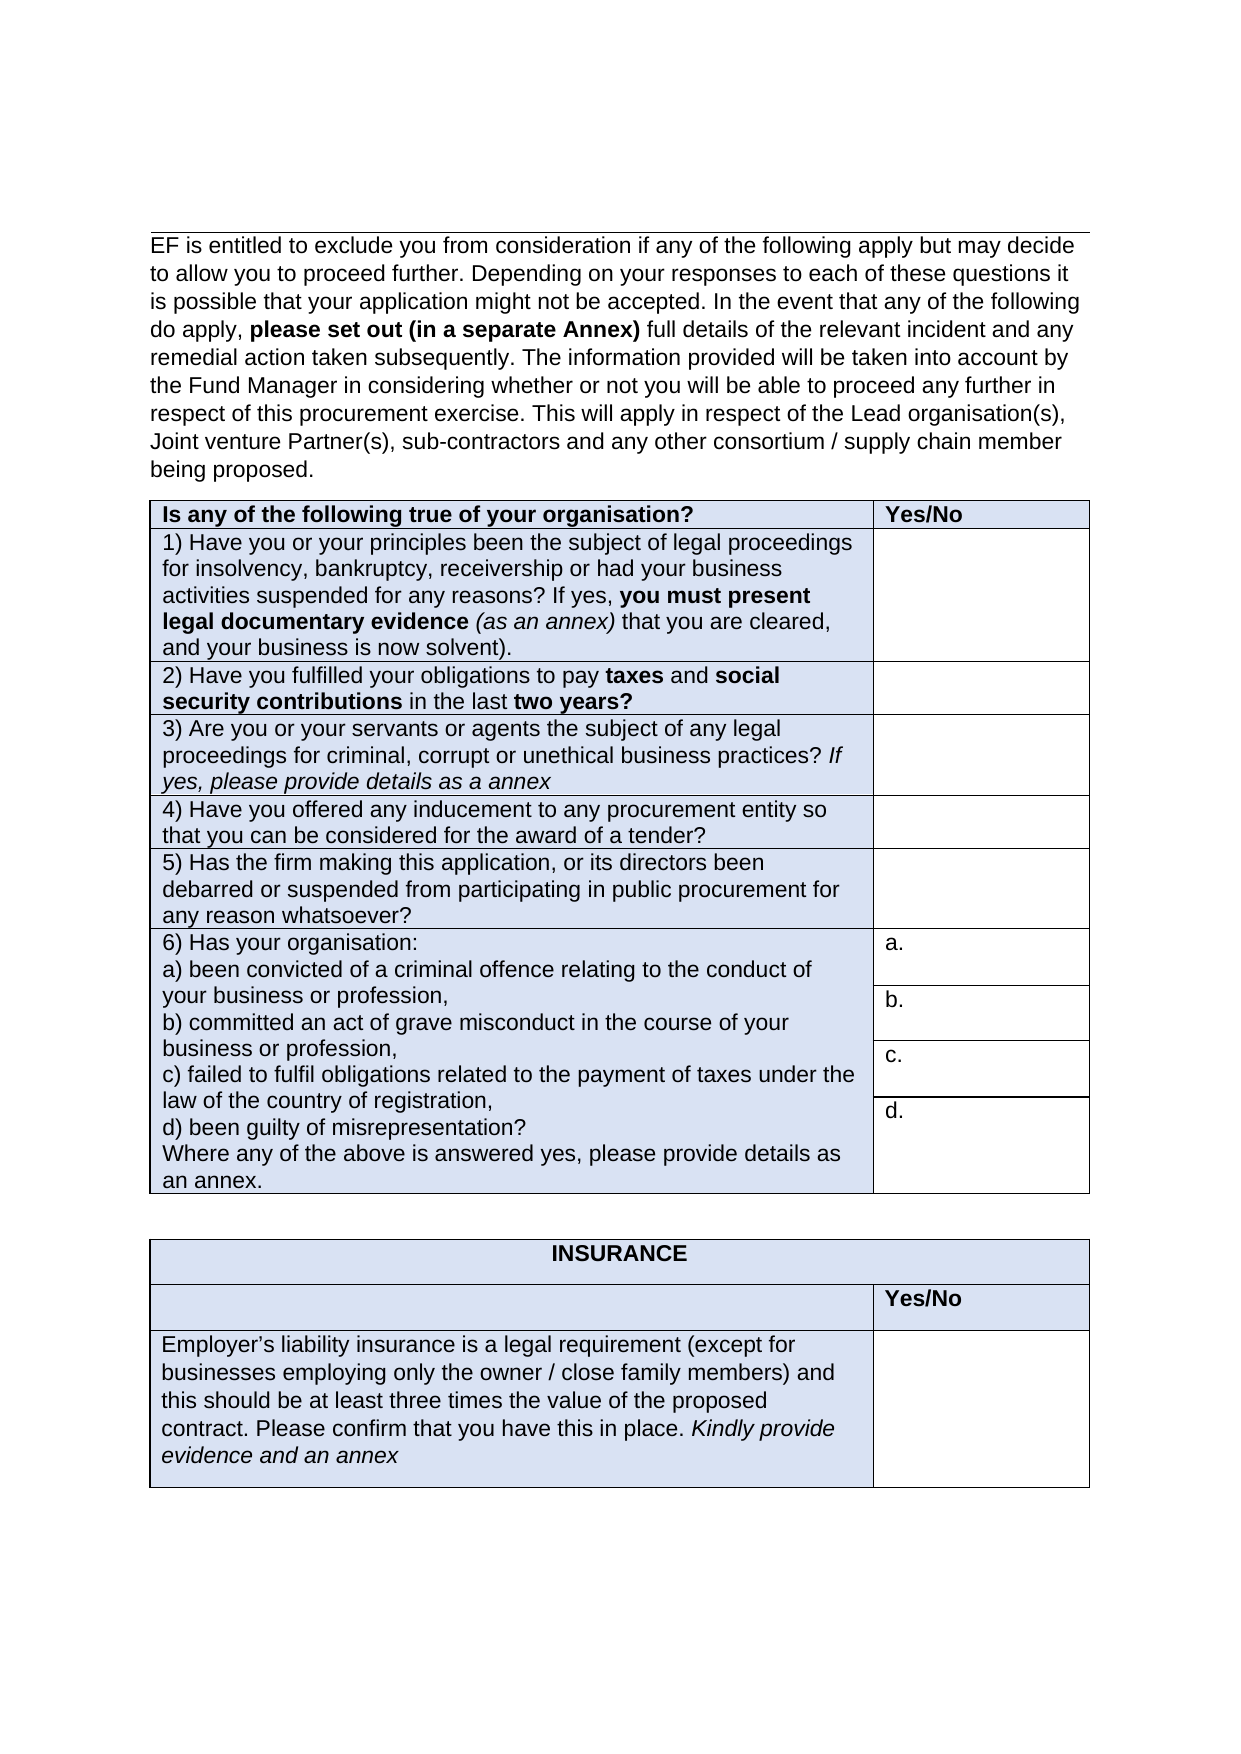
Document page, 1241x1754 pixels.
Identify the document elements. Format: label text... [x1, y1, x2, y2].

table_cell c. [874, 1041, 1089, 1096]
table_cell 4) Have you offered any inducement to any procurement entity so that you can be considered for the award of a tender? [151, 796, 873, 848]
table_header Is any of the following true of your organisation? [151, 501, 873, 528]
table_cell Employer’s liability insurance is a legal requirement (except for businesses employing only the owner / close family members) and this should be at least three times the value of the proposed contract. Please confirm that you have this in place. Kindly provide evidence and an annex [151, 1331, 873, 1487]
table_cell 2) Have you fulfilled your obligations to pay taxes and social security contributions in the last two years? [151, 662, 873, 714]
table_cell 1) Have you or your principles been the subject of legal proceedings for insolvency, bankruptcy, receivership or had your business activities suspended for any reasons? If yes, you must present legal documentary evidence (as an annex) that you are cleared, and your business is now solvent). [151, 529, 873, 661]
table_cell [874, 1331, 1089, 1487]
table_cell d. [874, 1098, 1089, 1193]
table_cell 3) Are you or your servants or agents the subject of any legal proceedings for criminal, corrupt or unethical business practices? If yes, please provide details as a annex [151, 715, 873, 794]
table_cell [874, 849, 1089, 928]
table_cell a. [874, 929, 1089, 984]
table_cell b. [874, 986, 1089, 1040]
table_cell [874, 662, 1089, 714]
table_header Yes/No [874, 501, 1089, 528]
table_cell [874, 529, 1089, 661]
table_cell [874, 715, 1089, 794]
table_cell Yes/No [874, 1285, 1089, 1330]
table_cell 6) Has your organisation: a) been convicted of a criminal offence relating to the conduct of your business or profession, b) committed an act of grave misconduct in the course of your business or profession, c) failed to fulfil obligations related to the payment of taxes under the law of the country of registration, d) been guilty of misrepresentation? Where any of the above is answered yes, please provide details as an annex. [151, 929, 873, 1193]
table_header INSURANCE [151, 1240, 1089, 1284]
text EF is entitled to exclude you from consideration if any of the following apply but may decide to allow you to proceed further. Depending on your responses to each of these questions it is possible that your application might not be accepted. In the event that any of the following do apply, please set out (in a separate Annex) full details of the relevant incident and any remedial action taken subsequently. The information provided will be taken into account by the Fund Manager in considering whether or not you will be able to proceed any further in respect of this procurement exercise. This will apply in respect of the Lead organisation(s), Joint venture Partner(s), sub-contractors and any other consortium / supply chain member being proposed. [150, 232, 1090, 482]
table_cell 5) Has the firm making this application, or its directors been debarred or suspended from participating in public procurement for any reason whatsoever? [151, 849, 873, 928]
table_cell [151, 1285, 873, 1330]
table_cell [874, 796, 1089, 848]
